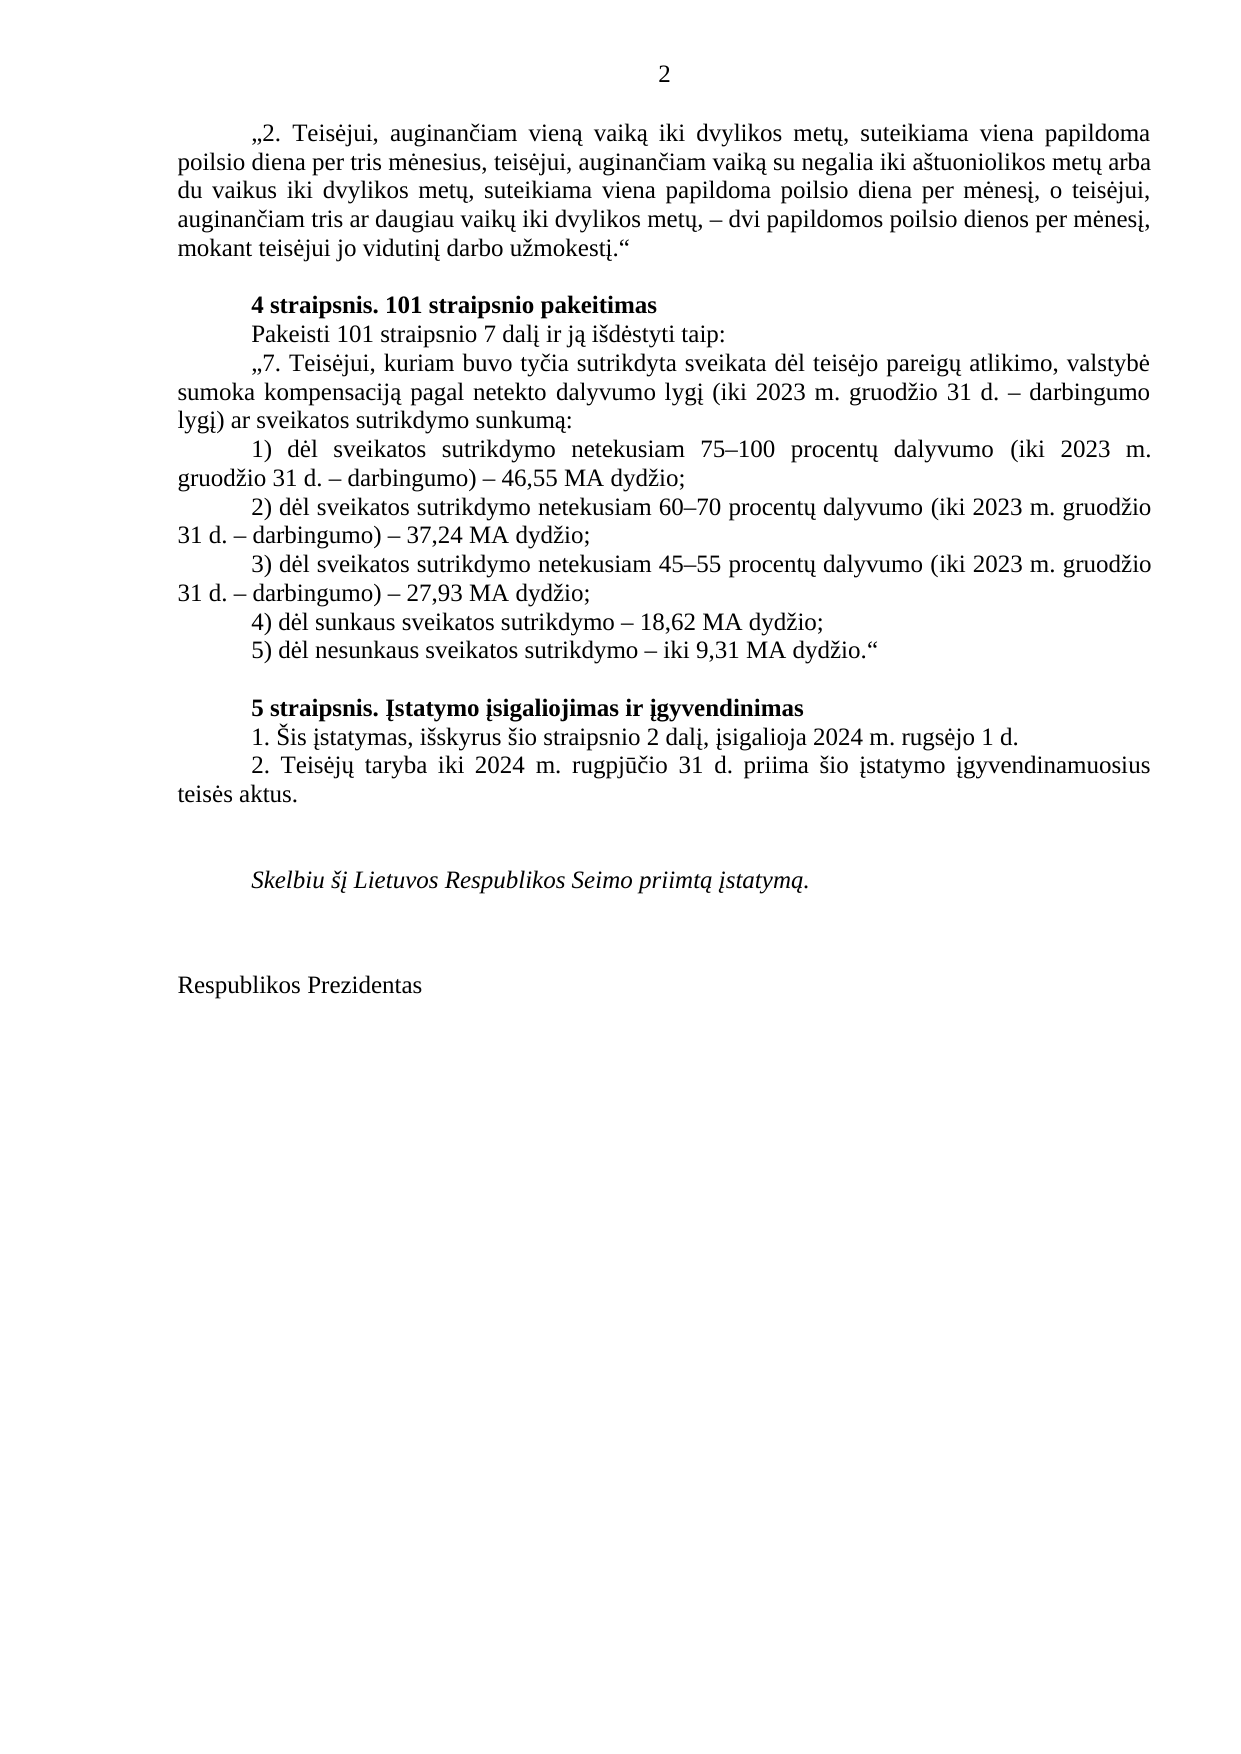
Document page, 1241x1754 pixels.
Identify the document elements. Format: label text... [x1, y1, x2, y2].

text 1. Šis įstatymas, išskyrus šio straipsnio 2 dalį, įsigalioja 2024 m. rugsėjo 1 d. [177, 722, 1152, 751]
text 1) dėl sveikatos sutrikdymo netekusiam 75–100 procentų dalyvumo (iki 2023 m. gruodžio 31 d. – darbingumo) – 46,55 MA dydžio; [177, 434, 1152, 492]
text 2) dėl sveikatos sutrikdymo netekusiam 60–70 procentų dalyvumo (iki 2023 m. gruodžio 31 d. – darbingumo) – 37,24 MA dydžio; [177, 492, 1152, 549]
text 2. Teisėjų taryba iki 2024 m. rugpjūčio 31 d. priima šio įstatymo įgyvendinamuosius teisės aktus. [177, 751, 1152, 808]
text 4) dėl sunkaus sveikatos sutrikdymo – 18,62 MA dydžio; [177, 607, 1152, 636]
text 3) dėl sveikatos sutrikdymo netekusiam 45–55 procentų dalyvumo (iki 2023 m. gruodžio 31 d. – darbingumo) – 27,93 MA dydžio; [177, 549, 1152, 607]
text Respublikos Prezidentas [177, 971, 1152, 999]
text 5 straipsnis. Įstatymo įsigaliojimas ir įgyvendinimas [177, 693, 1152, 722]
text „2. Teisėjui, auginančiam vieną vaiką iki dvylikos metų, suteikiama viena papildoma poilsio diena per tris mėnesius, teisėjui, auginančiam vaiką su negalia iki aštuoniolikos metų arba du vaikus iki dvylikos metų, suteikiama viena papildoma poilsio diena per mėnesį, o teisėjui, auginančiam tris ar daugiau vaikų iki dvylikos metų, – dvi papildomos poilsio dienos per mėnesį, mokant teisėjui jo vidutinį darbo užmokestį.“ [177, 118, 1152, 262]
text 5) dėl nesunkaus sveikatos sutrikdymo – iki 9,31 MA dydžio.“ [177, 636, 1152, 664]
text Skelbiu šį Lietuvos Respublikos Seimo priimtą įstatymą. [177, 866, 1152, 894]
text Pakeisti 101 straipsnio 7 dalį ir ją išdėstyti taip: [177, 319, 1152, 348]
text „7. Teisėjui, kuriam buvo tyčia sutrikdyta sveikata dėl teisėjo pareigų atlikimo, valstybė sumoka kompensaciją pagal netekto dalyvumo lygį (iki 2023 m. gruodžio 31 d. – darbingumo lygį) ar sveikatos sutrikdymo sunkumą: [177, 348, 1152, 434]
text 4 straipsnis. 101 straipsnio pakeitimas [177, 291, 1152, 319]
